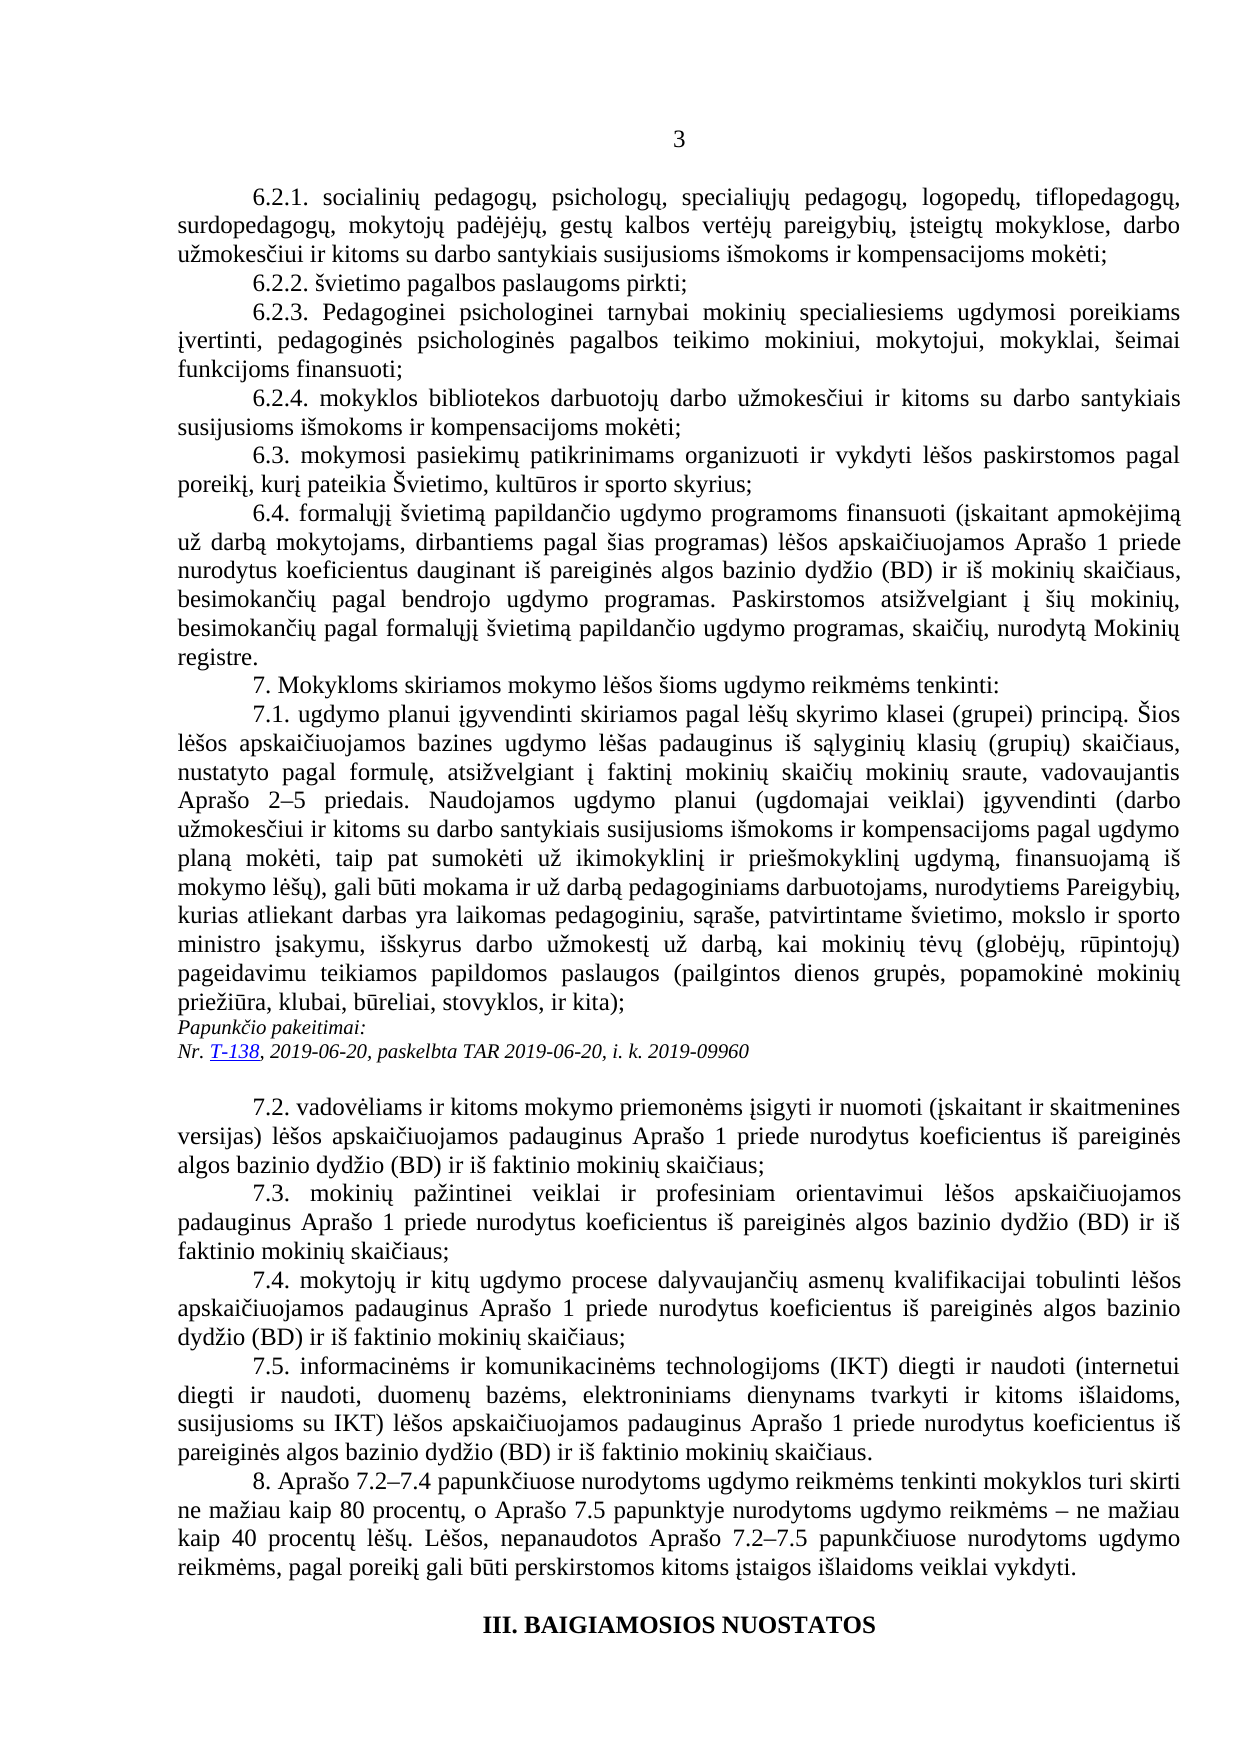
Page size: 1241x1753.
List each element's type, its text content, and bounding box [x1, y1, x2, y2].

text 7. Mokykloms skiriamos mokymo lėšos šioms ugdymo reikmėms tenkinti: [177, 670, 1181, 699]
text 6.2.4. mokyklos bibliotekos darbuotojų darbo užmokesčiui ir kitoms su darbo santykiais susijusioms išmokoms ir kompensacijoms mokėti; [177, 383, 1181, 440]
text 8. Aprašo 7.2–7.4 papunkčiuose nurodytoms ugdymo reikmėms tenkinti mokyklos turi skirti ne mažiau kaip 80 procentų, o Aprašo 7.5 papunktyje nurodytoms ugdymo reikmėms – ne mažiau kaip 40 procentų lėšų. Lėšos, nepanaudotos Aprašo 7.2–7.5 papunkčiuose nurodytoms ugdymo reikmėms, pagal poreikį gali būti perskirstomos kitoms įstaigos išlaidoms veiklai vykdyti. [177, 1466, 1181, 1581]
text Nr. T-138, 2019-06-20, paskelbta TAR 2019-06-20, i. k. 2019-09960 [177, 1039, 1181, 1063]
text 7.1. ugdymo planui įgyvendinti skiriamos pagal lėšų skyrimo klasei (grupei) principą. Šios lėšos apskaičiuojamos bazines ugdymo lėšas padauginus iš sąlyginių klasių (grupių) skaičiaus, nustatyto pagal formulę, atsižvelgiant į faktinį mokinių skaičių mokinių sraute, vadovaujantis Aprašo 2–5 priedais. Naudojamos ugdymo planui (ugdomajai veiklai) įgyvendinti (darbo užmokesčiui ir kitoms su darbo santykiais susijusioms išmokoms ir kompensacijoms pagal ugdymo planą mokėti, taip pat sumokėti už ikimokyklinį ir priešmokyklinį ugdymą, finansuojamą iš mokymo lėšų), gali būti mokama ir už darbą pedagoginiams darbuotojams, nurodytiems Pareigybių, kurias atliekant darbas yra laikomas pedagoginiu, sąraše, patvirtintame švietimo, mokslo ir sporto ministro įsakymu, išskyrus darbo užmokestį už darbą, kai mokinių tėvų (globėjų, rūpintojų) pageidavimu teikiamos papildomos paslaugos (pailgintos dienos grupės, popamokinė mokinių priežiūra, klubai, būreliai, stovyklos, ir kita); [177, 699, 1181, 1015]
text 6.2.1. socialinių pedagogų, psichologų, specialiųjų pedagogų, logopedų, tiflopedagogų, surdopedagogų, mokytojų padėjėjų, gestų kalbos vertėjų pareigybių, įsteigtų mokyklose, darbo užmokesčiui ir kitoms su darbo santykiais susijusioms išmokoms ir kompensacijoms mokėti; [177, 182, 1181, 268]
text 7.3. mokinių pažintinei veiklai ir profesiniam orientavimui lėšos apskaičiuojamos padauginus Aprašo 1 priede nurodytus koeficientus iš pareiginės algos bazinio dydžio (BD) ir iš faktinio mokinių skaičiaus; [177, 1178, 1181, 1265]
text 7.5. informacinėms ir komunikacinėms technologijoms (IKT) diegti ir naudoti (internetui diegti ir naudoti, duomenų bazėms, elektroniniams dienynams tvarkyti ir kitoms išlaidoms, susijusioms su IKT) lėšos apskaičiuojamos padauginus Aprašo 1 priede nurodytus koeficientus iš pareiginės algos bazinio dydžio (BD) ir iš faktinio mokinių skaičiaus. [177, 1351, 1181, 1466]
text Papunkčio pakeitimai: [177, 1015, 1181, 1039]
text 7.4. mokytojų ir kitų ugdymo procese dalyvaujančių asmenų kvalifikacijai tobulinti lėšos apskaičiuojamos padauginus Aprašo 1 priede nurodytus koeficientus iš pareiginės algos bazinio dydžio (BD) ir iš faktinio mokinių skaičiaus; [177, 1265, 1181, 1351]
text 6.2.2. švietimo pagalbos paslaugoms pirkti; [177, 268, 1181, 297]
text 7.2. vadovėliams ir kitoms mokymo priemonėms įsigyti ir nuomoti (įskaitant ir skaitmenines versijas) lėšos apskaičiuojamos padauginus Aprašo 1 priede nurodytus koeficientus iš pareiginės algos bazinio dydžio (BD) ir iš faktinio mokinių skaičiaus; [177, 1092, 1181, 1178]
text 6.3. mokymosi pasiekimų patikrinimams organizuoti ir vykdyti lėšos paskirstomos pagal poreikį, kurį pateikia Švietimo, kultūros ir sporto skyrius; [177, 440, 1181, 498]
text III. BAIGIAMOSIOS NUOSTATOS [177, 1610, 1181, 1638]
text 6.4. formalųjį švietimą papildančio ugdymo programoms finansuoti (įskaitant apmokėjimą už darbą mokytojams, dirbantiems pagal šias programas) lėšos apskaičiuojamos Aprašo 1 priede nurodytus koeficientus dauginant iš pareiginės algos bazinio dydžio (BD) ir iš mokinių skaičiaus, besimokančių pagal bendrojo ugdymo programas. Paskirstomos atsižvelgiant į šių mokinių, besimokančių pagal formalųjį švietimą papildančio ugdymo programas, skaičių, nurodytą Mokinių registre. [177, 498, 1181, 670]
text 6.2.3. Pedagoginei psichologinei tarnybai mokinių specialiesiems ugdymosi poreikiams įvertinti, pedagoginės psichologinės pagalbos teikimo mokiniui, mokytojui, mokyklai, šeimai funkcijoms finansuoti; [177, 297, 1181, 383]
